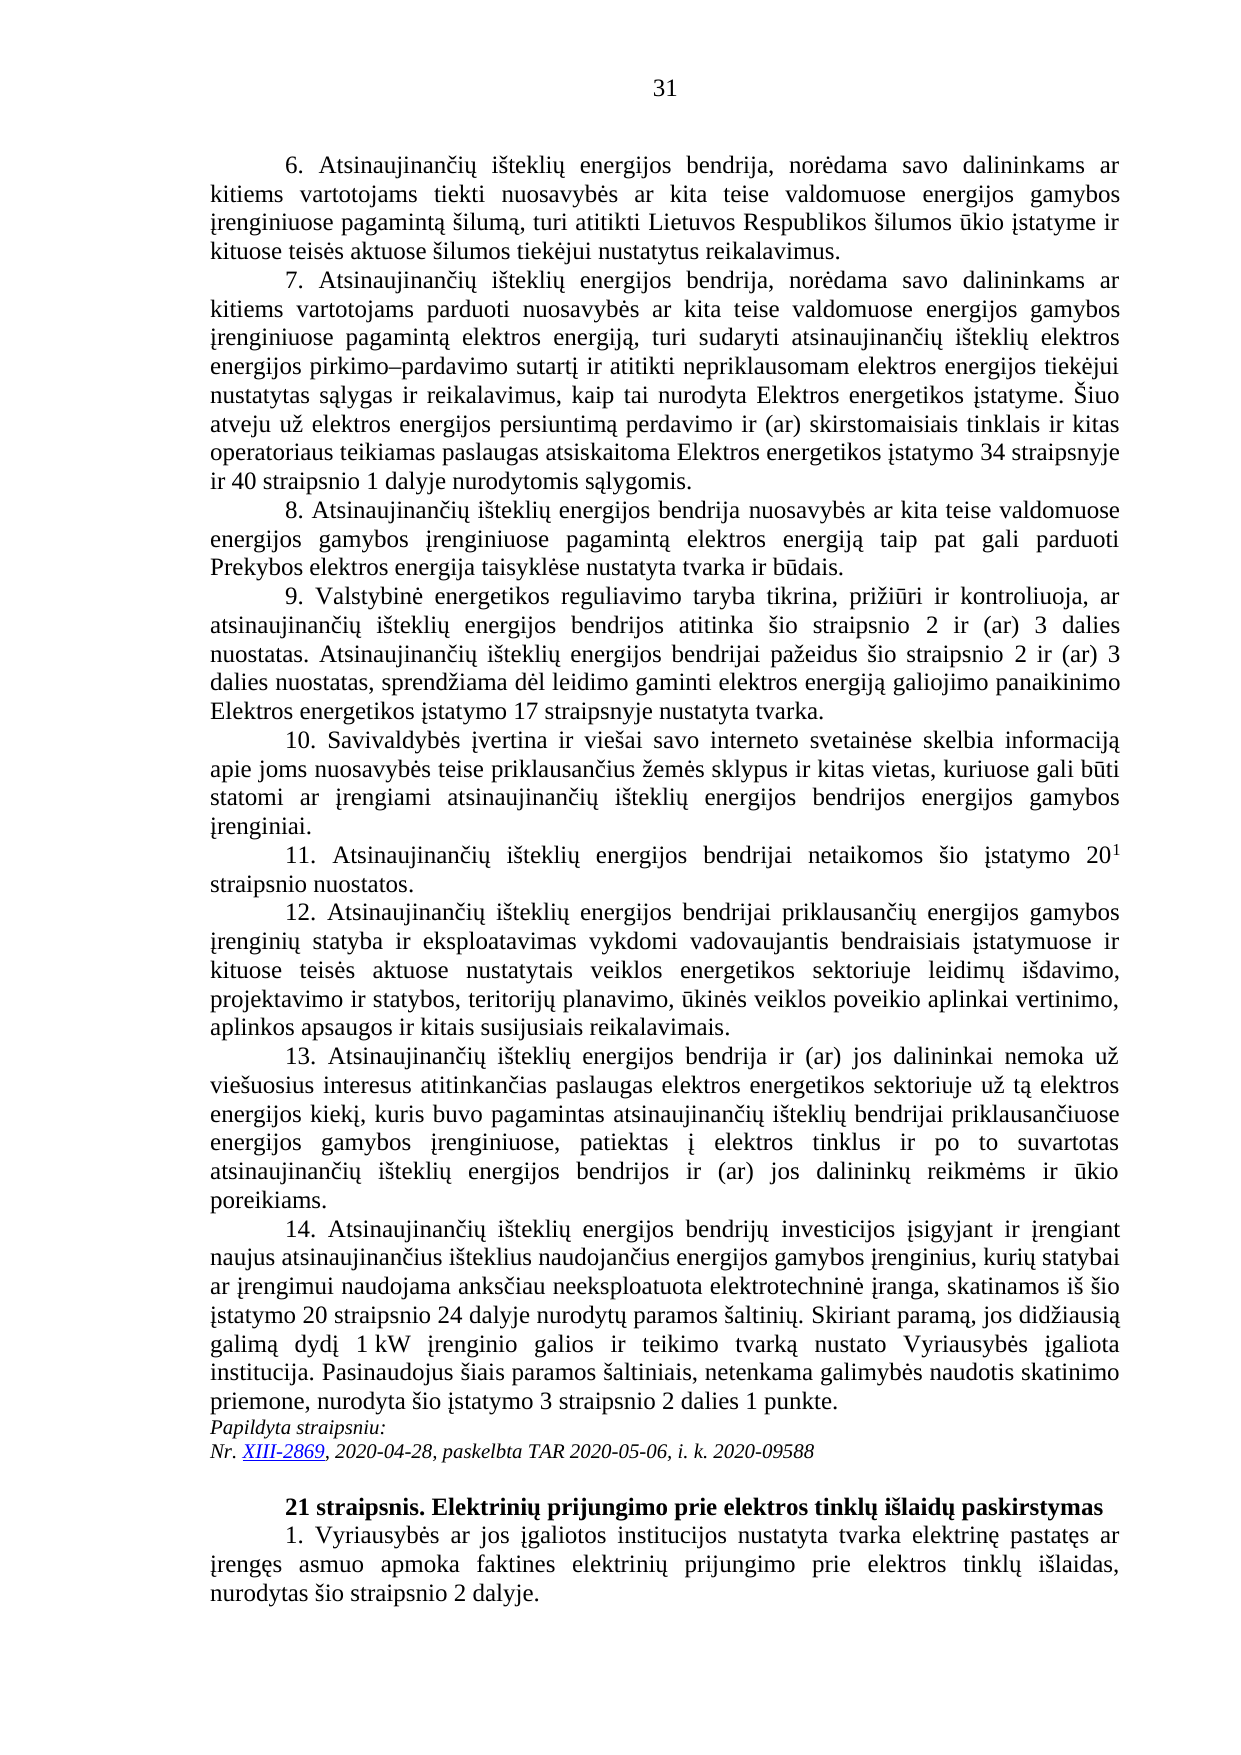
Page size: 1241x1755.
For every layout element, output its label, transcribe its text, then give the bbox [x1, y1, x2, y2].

text 13. Atsinaujinančių išteklių energijos bendrija ir (ar) jos dalininkai nemoka už viešuosius interesus atitinkančias paslaugas elektros energetikos sektoriuje už tą elektros energijos kiekį, kuris buvo pagamintas atsinaujinančių išteklių bendrijai priklausančiuose energijos gamybos įrenginiuose, patiektas į elektros tinklus ir po to suvartotas atsinaujinančių išteklių energijos bendrijos ir (ar) jos dalininkų reikmėms ir ūkio poreikiams. [210, 1041, 1120, 1214]
text 14. Atsinaujinančių išteklių energijos bendrijų investicijos įsigyjant ir įrengiant naujus atsinaujinančius išteklius naudojančius energijos gamybos įrenginius, kurių statybai ar įrengimui naudojama anksčiau neeksploatuota elektrotechninė įranga, skatinamos iš šio įstatymo 20 straipsnio 24 dalyje nurodytų paramos šaltinių. Skiriant paramą, jos didžiausią galimą dydį 1 kW įrenginio galios ir teikimo tvarką nustato Vyriausybės įgaliota institucija. Pasinaudojus šiais paramos šaltiniais, netenkama galimybės naudotis skatinimo priemone, nurodyta šio įstatymo 3 straipsnio 2 dalies 1 punkte. [210, 1214, 1120, 1415]
text 21 straipsnis. Elektrinių prijungimo prie elektros tinklų išlaidų paskirstymas [210, 1492, 1120, 1521]
text 6. Atsinaujinančių išteklių energijos bendrija, norėdama savo dalininkams ar kitiems vartotojams tiekti nuosavybės ar kita teise valdomuose energijos gamybos įrenginiuose pagamintą šilumą, turi atitikti Lietuvos Respublikos šilumos ūkio įstatyme ir kituose teisės aktuose šilumos tiekėjui nustatytus reikalavimus. [210, 150, 1120, 265]
text 8. Atsinaujinančių išteklių energijos bendrija nuosavybės ar kita teise valdomuose energijos gamybos įrenginiuose pagamintą elektros energiją taip pat gali parduoti Prekybos elektros energija taisyklėse nustatyta tvarka ir būdais. [210, 495, 1120, 581]
text 11. Atsinaujinančių išteklių energijos bendrijai netaikomos šio įstatymo 201 straipsnio nuostatos. [210, 840, 1120, 897]
text 7. Atsinaujinančių išteklių energijos bendrija, norėdama savo dalininkams ar kitiems vartotojams parduoti nuosavybės ar kita teise valdomuose energijos gamybos įrenginiuose pagamintą elektros energiją, turi sudaryti atsinaujinančių išteklių elektros energijos pirkimo–pardavimo sutartį ir atitikti nepriklausomam elektros energijos tiekėjui nustatytas sąlygas ir reikalavimus, kaip tai nurodyta Elektros energetikos įstatyme. Šiuo atveju už elektros energijos persiuntimą perdavimo ir (ar) skirstomaisiais tinklais ir kitas operatoriaus teikiamas paslaugas atsiskaitoma Elektros energetikos įstatymo 34 straipsnyje ir 40 straipsnio 1 dalyje nurodytomis sąlygomis. [210, 265, 1120, 495]
text Nr. XIII-2869, 2020-04-28, paskelbta TAR 2020-05-06, i. k. 2020-09588 [210, 1439, 1120, 1463]
text 1. Vyriausybės ar jos įgaliotos institucijos nustatyta tvarka elektrinę pastatęs ar įrengęs asmuo apmoka faktines elektrinių prijungimo prie elektros tinklų išlaidas, nurodytas šio straipsnio 2 dalyje. [210, 1521, 1120, 1607]
text Papildyta straipsniu: [210, 1415, 1120, 1439]
text 12. Atsinaujinančių išteklių energijos bendrijai priklausančių energijos gamybos įrenginių statyba ir eksploatavimas vykdomi vadovaujantis bendraisiais įstatymuose ir kituose teisės aktuose nustatytais veiklos energetikos sektoriuje leidimų išdavimo, projektavimo ir statybos, teritorijų planavimo, ūkinės veiklos poveikio aplinkai vertinimo, aplinkos apsaugos ir kitais susijusiais reikalavimais. [210, 897, 1120, 1041]
text 9. Valstybinė energetikos reguliavimo taryba tikrina, prižiūri ir kontroliuoja, ar atsinaujinančių išteklių energijos bendrijos atitinka šio straipsnio 2 ir (ar) 3 dalies nuostatas. Atsinaujinančių išteklių energijos bendrijai pažeidus šio straipsnio 2 ir (ar) 3 dalies nuostatas, sprendžiama dėl leidimo gaminti elektros energiją galiojimo panaikinimo Elektros energetikos įstatymo 17 straipsnyje nustatyta tvarka. [210, 581, 1120, 725]
text 10. Savivaldybės įvertina ir viešai savo interneto svetainėse skelbia informaciją apie joms nuosavybės teise priklausančius žemės sklypus ir kitas vietas, kuriuose gali būti statomi ar įrengiami atsinaujinančių išteklių energijos bendrijos energijos gamybos įrenginiai. [210, 725, 1120, 840]
